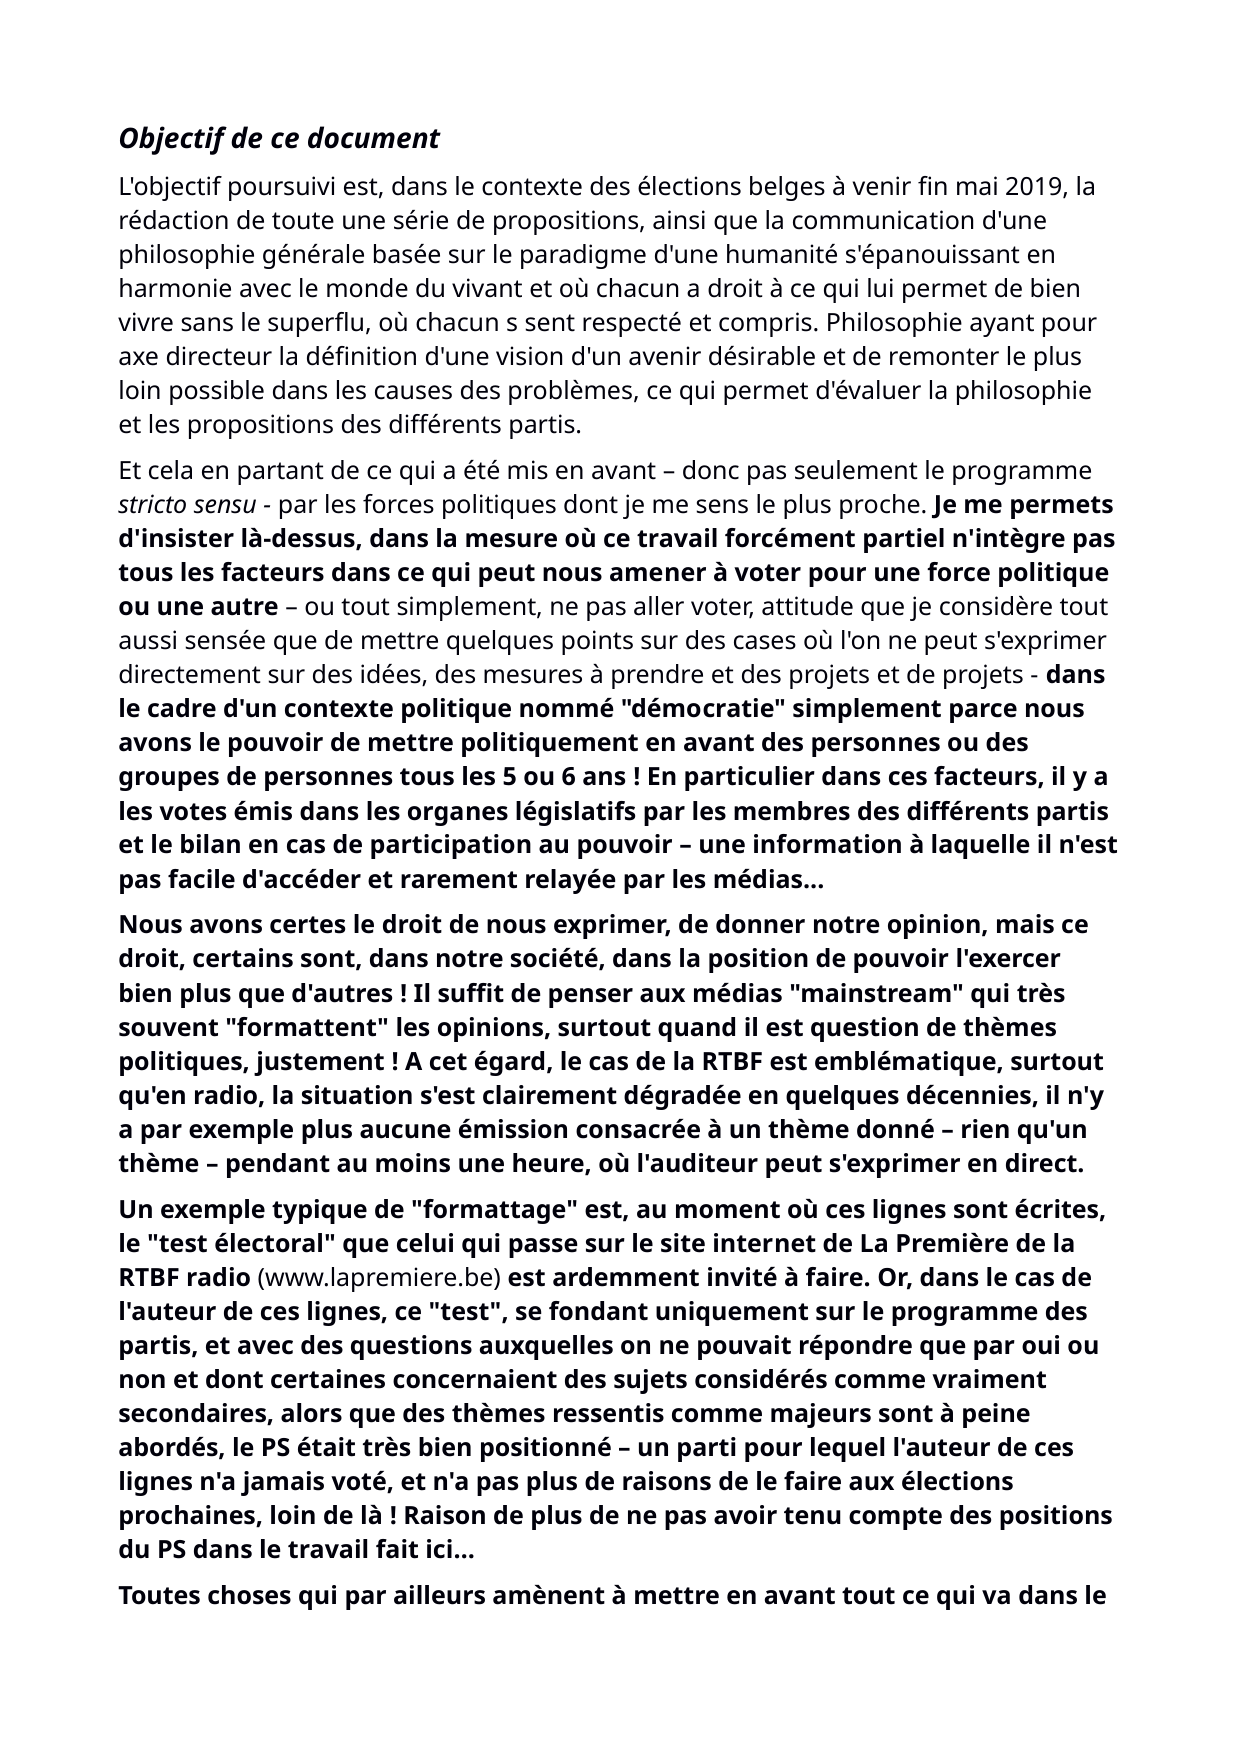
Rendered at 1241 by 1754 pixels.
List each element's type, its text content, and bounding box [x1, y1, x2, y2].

text L'objectif poursuivi est, dans le contexte des élections belges à venir fin mai 2019, la rédaction de toute une série de propositions, ainsi que la communica­tion d'une philosophie générale basée sur le paradigme d'une humanité s'épa­nouissant en harmonie avec le monde du vivant et où chacun a droit à ce qui lui permet de bien vivre sans le superflu, où chacun s sent respecté et compris. Philosophie ayant pour axe directeur la définition d'une vision d'un avenir dési­rable et de remonter le plus loin possible dans les causes des problèmes, ce qui permet d'évaluer la philosophie et les propositions des différents partis. [118, 168, 1122, 441]
text Toutes choses qui par ailleurs amènent à mettre en avant tout ce qui va dans le [118, 1578, 1122, 1612]
text Objectif de ce document [118, 118, 1122, 156]
text Et cela en partant de ce qui a été mis en avant – donc pas seulement le pro­gramme stricto sensu - par les forces politiques dont je me sens le plus pro­che. Je me permets d'insister là-dessus, dans la mesure où ce travail forcé­ment partiel n'intègre pas tous les facteurs dans ce qui peut nous ame­ner à voter pour une force politique ou une autre – ou tout simple­ment, ne pas aller voter, attitude que je considère tout aussi sensée que de mettre quelques points sur des cases où l'on ne peut s'exprimer directement sur des idées, des mesures à prendre et des projets et de projets - dans le cadre d'un contexte politique nommé "démo­cratie" simplement parce nous avons le pouvoir de met­tre politiquement en avant des person­nes ou des groupes de personnes tous les 5 ou 6 ans ! En particulier dans ces facteurs, il y a les votes émis dans les orga­nes législatifs par les membres des différents partis et le bilan en cas de participation au pouvoir – une information à laquelle il n'est pas facile d'accé­der et rarement relayée par les médias... [118, 452, 1122, 895]
text Un exemple typique de "formattage" est, au moment où ces lignes sont écrites, le "test électoral" que celui qui passe sur le site inter­net de La Première de la RTBF radio (www.lapremiere.be) est ardemment invité à faire. Or, dans le cas de l'auteur de ces lignes, ce "test", se fondant uniquement sur le programme des partis, et avec des ques­tions auxquelles on ne pouvait répondre que par oui ou non et dont certaines concernaient des sujets considérés comme vraiment secon­daires, alors que des thèmes ressentis comme majeurs sont à peine abordés, le PS était très bien positionné – un parti pour lequel l'auteur de ces lignes n'a jamais voté, et n'a pas plus de raisons de le faire aux élections prochaines, loin de là ! Raison de plus de ne pas avoir tenu compte des positions du PS dans le travail fait ici… [118, 1191, 1122, 1566]
text Nous avons certes le droit de nous exprimer, de donner notre opinion, mais ce droit, certains sont, dans notre société, dans la position de pouvoir l'exercer bien plus que d'autres ! Il suffit de penser aux mé­dias "mainstream" qui très souvent "formattent" les opinions, surtout quand il est question de thèmes politiques, justement ! A cet égard, le cas de la RTBF est emblématique, surtout qu'en radio, la situation s'est clairement dégradée en quelques décennies, il n'y a par exemple plus aucune émission consacrée à un thème donné – rien qu'un thème – pendant au moins une heure, où l'auditeur peut s'exprimer en direct. [118, 907, 1122, 1179]
